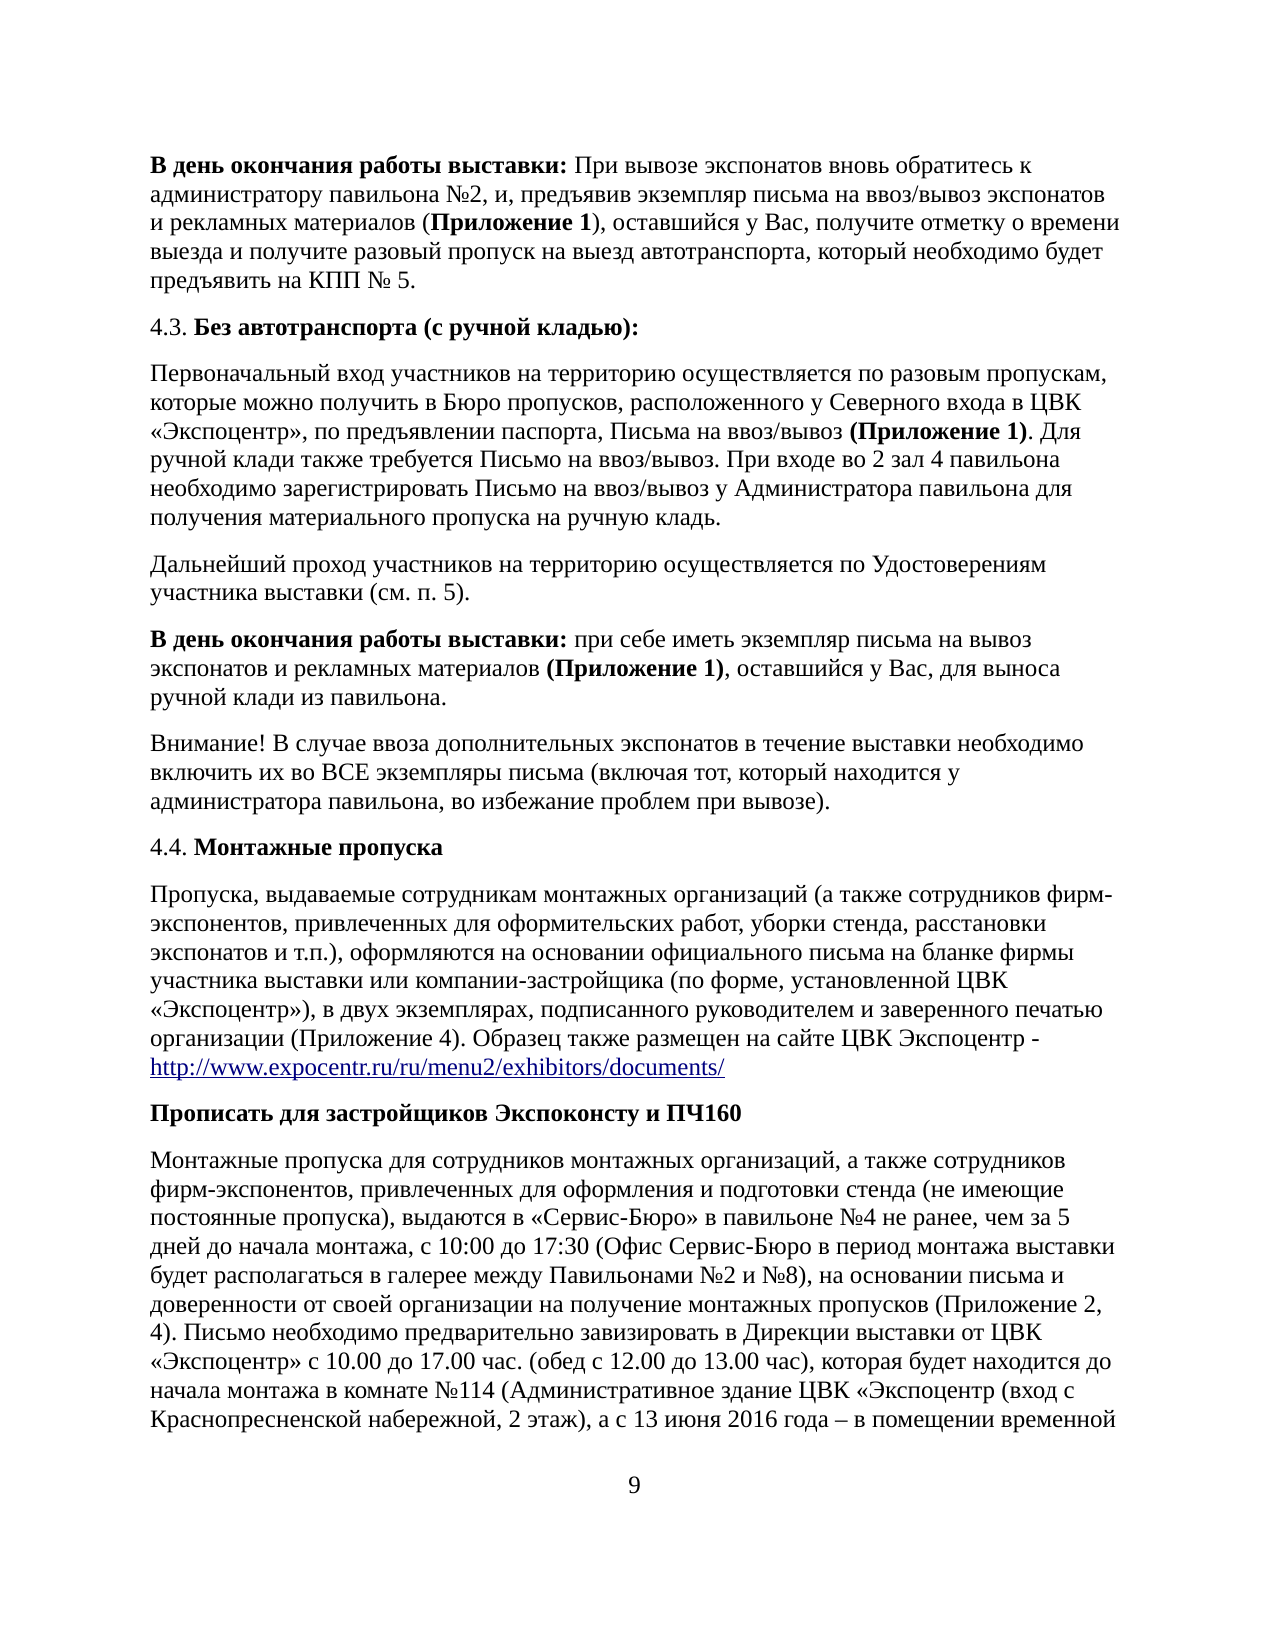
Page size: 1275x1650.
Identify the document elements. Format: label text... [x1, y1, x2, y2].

text Дальнейший проход участников на территорию осуществляется по Удостоверениям участника выставки (см. п. 5). [150, 549, 1125, 606]
text В день окончания работы выставки: При вывозе экспонатов вновь обратитесь к администратору павильона №2, и, предъявив экземпляр письма на ввоз/вывоз экспонатов и рекламных материалов (Приложение 1), оставшийся у Вас, получите отметку о времени выезда и получите разовый пропуск на выезд автотранспорта, который необходимо будет предъявить на КПП № 5. [150, 150, 1125, 294]
text Пропуска, выдаваемые сотрудникам монтажных организаций (а также сотрудников фирм-экспонентов, привлеченных для оформительских работ, уборки стенда, расстановки экспонатов и т.п.), оформляются на основании официального письма на бланке фирмы участника выставки или компании-застройщика (по форме, установленной ЦВК «Экспоцентр»), в двух экземплярах, подписанного руководителем и заверенного печатью организации (Приложение 4). Образец также размещен на сайте ЦВК Экспоцентр - http://www.expocentr.ru/ru/menu2/exhibitors/documents/ [150, 879, 1125, 1080]
text Прописать для застройщиков Экспоконсту и ПЧ160 [150, 1098, 1125, 1127]
text Монтажные пропуска для сотрудников монтажных организаций, а также сотрудников фирм-экспонентов, привлеченных для оформления и подготовки стенда (не имеющие постоянные пропуска), выдаются в «Сервис-Бюро» в павильоне №4 не ранее, чем за 5 дней до начала монтажа, с 10:00 до 17:30 (Офис Сервис-Бюро в период монтажа выставки будет располагаться в галерее между Павильонами №2 и №8), на основании письма и доверенности от своей организации на получение монтажных пропусков (Приложение 2, 4). Письмо необходимо предварительно завизировать в Дирекции выставки от ЦВК «Экспоцентр» с 10.00 до 17.00 час. (обед с 12.00 до 13.00 час), которая будет находится до начала монтажа в комнате №114 (Административное здание ЦВК «Экспоцентр (вход с Краснопресненской набережной, 2 этаж), а с 13 июня 2016 года – в помещении временной [150, 1145, 1125, 1432]
text Внимание! В случае ввоза дополнительных экспонатов в течение выставки необходимо включить их во ВСЕ экземпляры письма (включая тот, который находится у администратора павильона, во избежание проблем при вывозе). [150, 728, 1125, 814]
text В день окончания работы выставки: при себе иметь экземпляр письма на вывоз экспонатов и рекламных материалов (Приложение 1), оставшийся у Вас, для выноса ручной клади из павильона. [150, 624, 1125, 710]
text 4.3. Без автотранспорта (с ручной кладью): [150, 312, 1125, 340]
text Первоначальный вход участников на территорию осуществляется по разовым пропускам, которые можно получить в Бюро пропусков, расположенного у Северного входа в ЦВК «Экспоцентр», по предъявлении паспорта, Письма на ввоз/вывоз (Приложение 1). Для ручной клади также требуется Письмо на ввоз/вывоз. При входе во 2 зал 4 павильона необходимо зарегистрировать Письмо на ввоз/вывоз у Администратора павильона для получения материального пропуска на ручную кладь. [150, 358, 1125, 531]
text 4.4. Монтажные пропуска [150, 832, 1125, 861]
